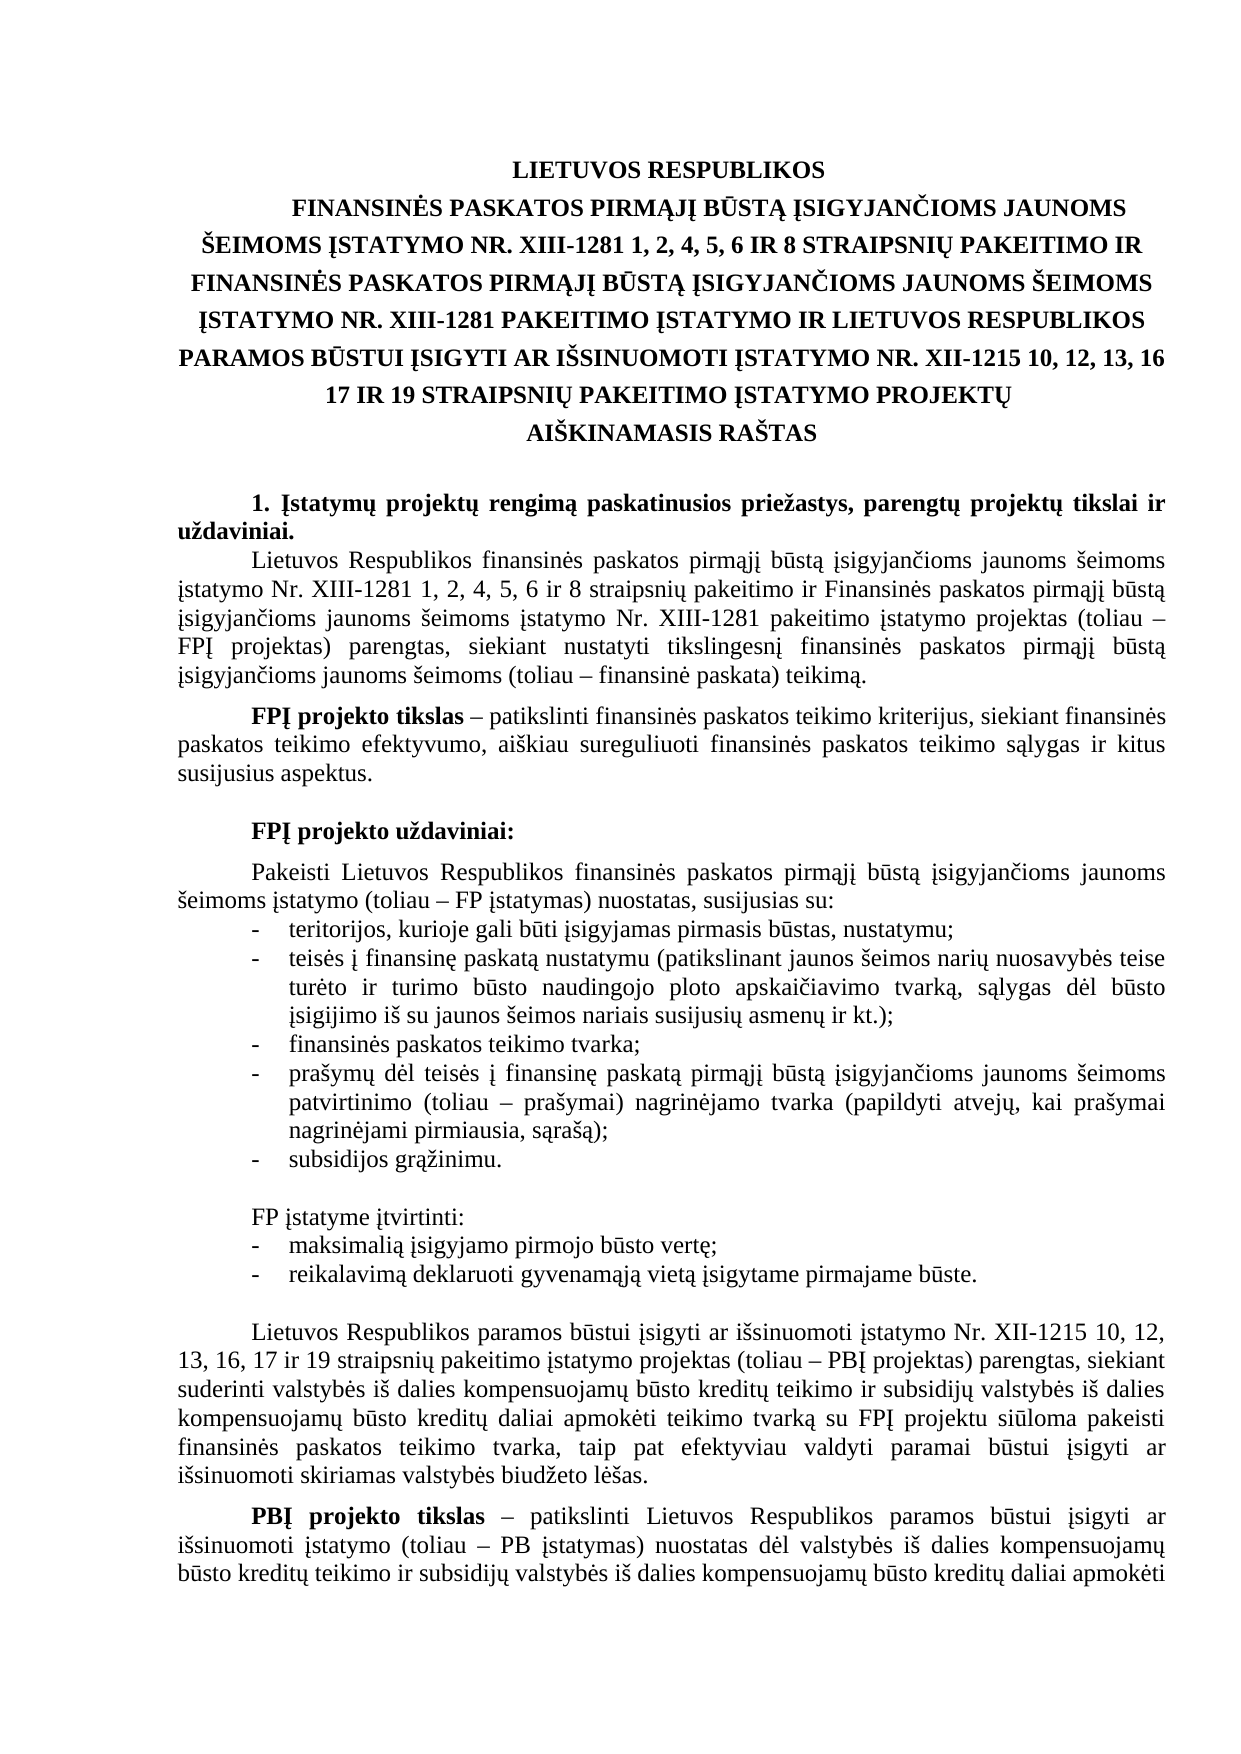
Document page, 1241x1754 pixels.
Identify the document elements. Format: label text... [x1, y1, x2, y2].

text FINANSINĖS PASKATOS PIRMĄJĮ BŪSTĄ ĮSIGYJANČIOMS JAUNOMS ŠEIMOMS ĮSTATYMO NR. XIII-1281 1, 2, 4, 5, 6 IR 8 STRAIPSNIŲ PAKEITIMO IR FINANSINĖS PASKATOS PIRMĄJĮ BŪSTĄ ĮSIGYJANČIOMS JAUNOMS ŠEIMOMS ĮSTATYMO NR. xiii-1281 PAKEITIMO ĮSTATYMO IR LIETUVOS RESPUBLIKOS PARAMOS BŪSTUI ĮSIGYTI AR IŠSINUOMOTI ĮSTATYMO NR. XII-1215 10, 12, 13, 16 17 IR 19 STRAIPSNIŲ PAKEITIMO ĮSTATYMO PROJEKTŲ [177, 184, 1166, 409]
text Lietuvos Respublikos finansinės paskatos pirmąjį būstą įsigyjančioms jaunoms šeimoms įstatymo Nr. XIII-1281 1, 2, 4, 5, 6 ir 8 straipsnių pakeitimo ir Finansinės paskatos pirmąjį būstą įsigyjančioms jaunoms šeimoms įstatymo Nr. XIII-1281 pakeitimo įstatymo projektas (toliau – FPĮ projektas) parengtas, siekiant nustatyti tikslingesnį finansinės paskatos pirmąjį būstą įsigyjančioms jaunoms šeimoms (toliau – finansinė paskata) teikimą. [177, 545, 1166, 689]
text - prašymų dėl teisės į finansinę paskatą pirmąjį būstą įsigyjančioms jaunoms šeimoms patvirtinimo (toliau – prašymai) nagrinėjamo tvarka (papildyti atvejų, kai prašymai nagrinėjami pirmiausia, sąrašą); [251, 1058, 1166, 1144]
text FP įstatyme įtvirtinti: [251, 1202, 1166, 1230]
text Lietuvos Respublikos paramos būstui įsigyti ar išsinuomoti įstatymo Nr. XII-1215 10, 12, 13, 16, 17 ir 19 straipsnių pakeitimo įstatymo projektas (toliau – PBĮ projektas) parengtas, siekiant suderinti valstybės iš dalies kompensuojamų būsto kreditų teikimo ir subsidijų valstybės iš dalies kompensuojamų būsto kreditų daliai apmokėti teikimo tvarką su FPĮ projektu siūloma pakeisti finansinės paskatos teikimo tvarka, taip pat efektyviau valdyti paramai būstui įsigyti ar išsinuomoti skiriamas valstybės biudžeto lėšas. [177, 1317, 1166, 1489]
text - teritorijos, kurioje gali būti įsigyjamas pirmasis būstas, nustatymu; [251, 914, 1166, 943]
text FPĮ projekto uždaviniai: [177, 816, 1167, 844]
text - subsidijos grąžinimu. [251, 1144, 1166, 1173]
text Pakeisti Lietuvos Respublikos finansinės paskatos pirmąjį būstą įsigyjančioms jaunoms šeimoms įstatymo (toliau – FP įstatymas) nuostatas, susijusias su: [177, 857, 1166, 914]
text - maksimalią įsigyjamo pirmojo būsto vertę; [251, 1230, 1166, 1259]
text 1. Įstatymų projektų rengimą paskatinusios priežastys, parengtų projektų tikslai ir uždaviniai. [177, 488, 1167, 545]
text - finansinės paskatos teikimo tvarka; [251, 1029, 1166, 1058]
text FPĮ projekto tikslas – patikslinti finansinės paskatos teikimo kriterijus, siekiant finansinės paskatos teikimo efektyvumo, aiškiau sureguliuoti finansinės paskatos teikimo sąlygas ir kitus susijusius aspektus. [177, 701, 1167, 787]
text LIETUVOS RESPUBLIKOS [177, 147, 1166, 184]
text - reikalavimą deklaruoti gyvenamąją vietą įsigytame pirmajame būste. [251, 1259, 1166, 1288]
text - teisės į finansinę paskatą nustatymu (patikslinant jaunos šeimos narių nuosavybės teise turėto ir turimo būsto naudingojo ploto apskaičiavimo tvarką, sąlygas dėl būsto įsigijimo iš su jaunos šeimos nariais susijusių asmenų ir kt.); [251, 943, 1166, 1029]
text PBĮ projekto tikslas – patikslinti Lietuvos Respublikos paramos būstui įsigyti ar išsinuomoti įstatymo (toliau – PB įstatymas) nuostatas dėl valstybės iš dalies kompensuojamų būsto kreditų teikimo ir subsidijų valstybės iš dalies kompensuojamų būsto kreditų daliai apmokėti [177, 1501, 1166, 1587]
text AIŠKINAMASIS RAŠTAS [177, 409, 1166, 447]
